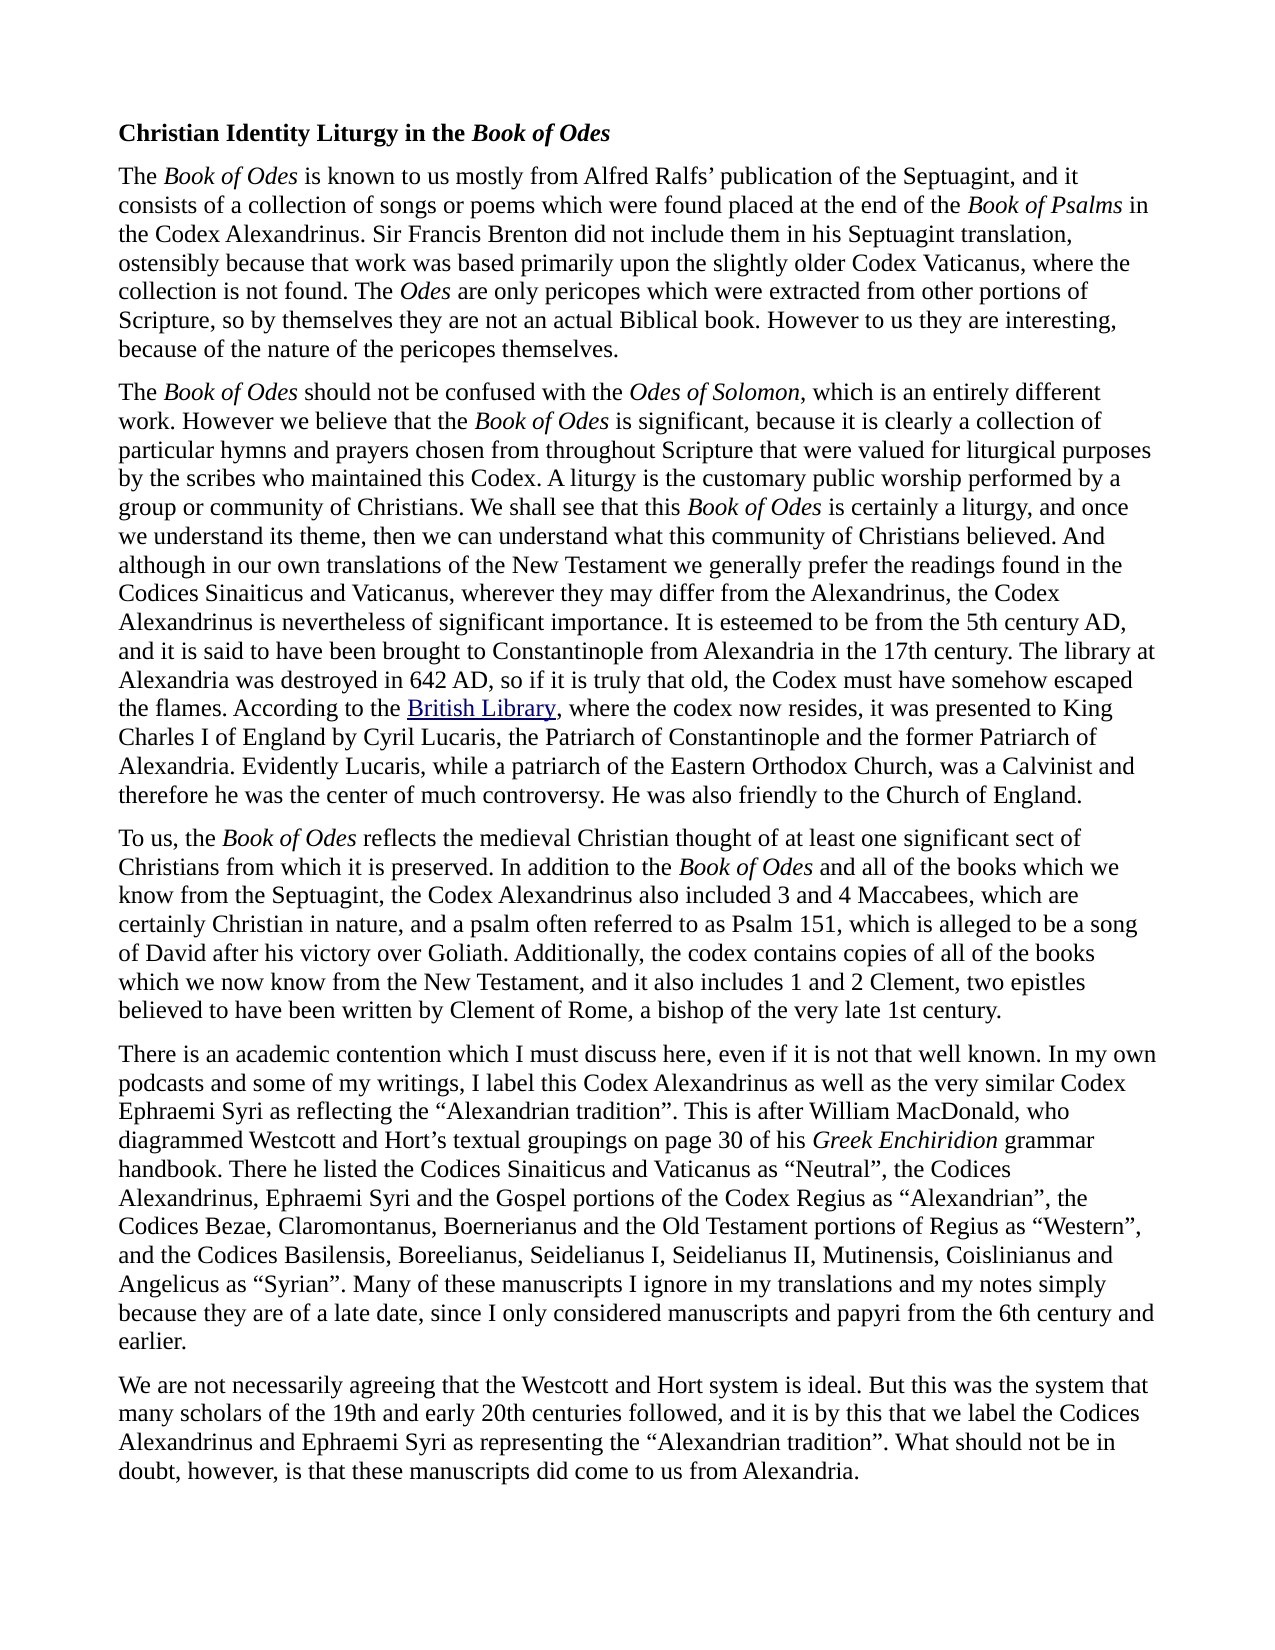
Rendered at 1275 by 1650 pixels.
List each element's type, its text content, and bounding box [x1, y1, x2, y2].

text We are not necessarily agreeing that the Westcott and Hort system is ideal. But this was the system that many scholars of the 19th and early 20th centuries followed, and it is by this that we label the Codices Alexandrinus and Ephraemi Syri as representing the “Alexandrian tradition”. What should not be in doubt, however, is that these manuscripts did come to us from Alexandria. [118, 1370, 1157, 1485]
text The Book of Odes should not be confused with the Odes of Solomon, which is an entirely different work. However we believe that the Book of Odes is significant, because it is clearly a collection of particular hymns and prayers chosen from throughout Scripture that were valued for liturgical purposes by the scribes who maintained this Codex. A liturgy is the customary public worship performed by a group or community of Christians. We shall see that this Book of Odes is certainly a liturgy, and once we understand its theme, then we can understand what this community of Christians believed. And although in our own translations of the New Testament we generally prefer the readings found in the Codices Sinaiticus and Vaticanus, wherever they may differ from the Alexandrinus, the Codex Alexandrinus is nevertheless of significant importance. It is esteemed to be from the 5th century AD, and it is said to have been brought to Constantinople from Alexandria in the 17th century. The library at Alexandria was destroyed in 642 AD, so if it is truly that old, the Codex must have somehow escaped the flames. According to the British Library, where the codex now resides, it was presented to King Charles I of England by Cyril Lucaris, the Patriarch of Constantinople and the former Patriarch of Alexandria. Evidently Lucaris, while a patriarch of the Eastern Orthodox Church, was a Calvinist and therefore he was the center of much controversy. He was also friendly to the Church of England. [118, 377, 1157, 808]
text The Book of Odes is known to us mostly from Alfred Ralfs’ publication of the Septuagint, and it consists of a collection of songs or poems which were found placed at the end of the Book of Psalms in the Codex Alexandrinus. Sir Francis Brenton did not include them in his Septuagint translation, ostensibly because that work was based primarily upon the slightly older Codex Vaticanus, where the collection is not found. The Odes are only pericopes which were extracted from other portions of Scripture, so by themselves they are not an actual Biblical book. However to us they are interesting, because of the nature of the pericopes themselves. [118, 161, 1157, 363]
text There is an academic contention which I must discuss here, even if it is not that well known. In my own podcasts and some of my writings, I label this Codex Alexandrinus as well as the very similar Codex Ephraemi Syri as reflecting the “Alexandrian tradition”. This is after William MacDonald, who diagrammed Westcott and Hort’s textual groupings on page 30 of his Greek Enchiridion grammar handbook. There he listed the Codices Sinaiticus and Vaticanus as “Neutral”, the Codices Alexandrinus, Ephraemi Syri and the Gospel portions of the Codex Regius as “Alexandrian”, the Codices Bezae, Claromontanus, Boernerianus and the Old Testament portions of Regius as “Western”, and the Codices Basilensis, Boreelianus, Seidelianus I, Seidelianus II, Mutinensis, Coislinianus and Angelicus as “Syrian”. Many of these manuscripts I ignore in my translations and my notes simply because they are of a late date, since I only considered manuscripts and papyri from the 6th century and earlier. [118, 1039, 1157, 1355]
text To us, the Book of Odes reflects the medieval Christian thought of at least one significant sect of Christians from which it is preserved. In addition to the Book of Odes and all of the books which we know from the Septuagint, the Codex Alexandrinus also included 3 and 4 Maccabees, which are certainly Christian in nature, and a psalm often referred to as Psalm 151, which is alleged to be a song of David after his victory over Goliath. Additionally, the codex contains copies of all of the books which we now know from the New Testament, and it also includes 1 and 2 Clement, two epistles believed to have been written by Clement of Rome, a bishop of the very late 1st century. [118, 823, 1157, 1024]
text Christian Identity Liturgy in the Book of Odes [118, 118, 1157, 147]
